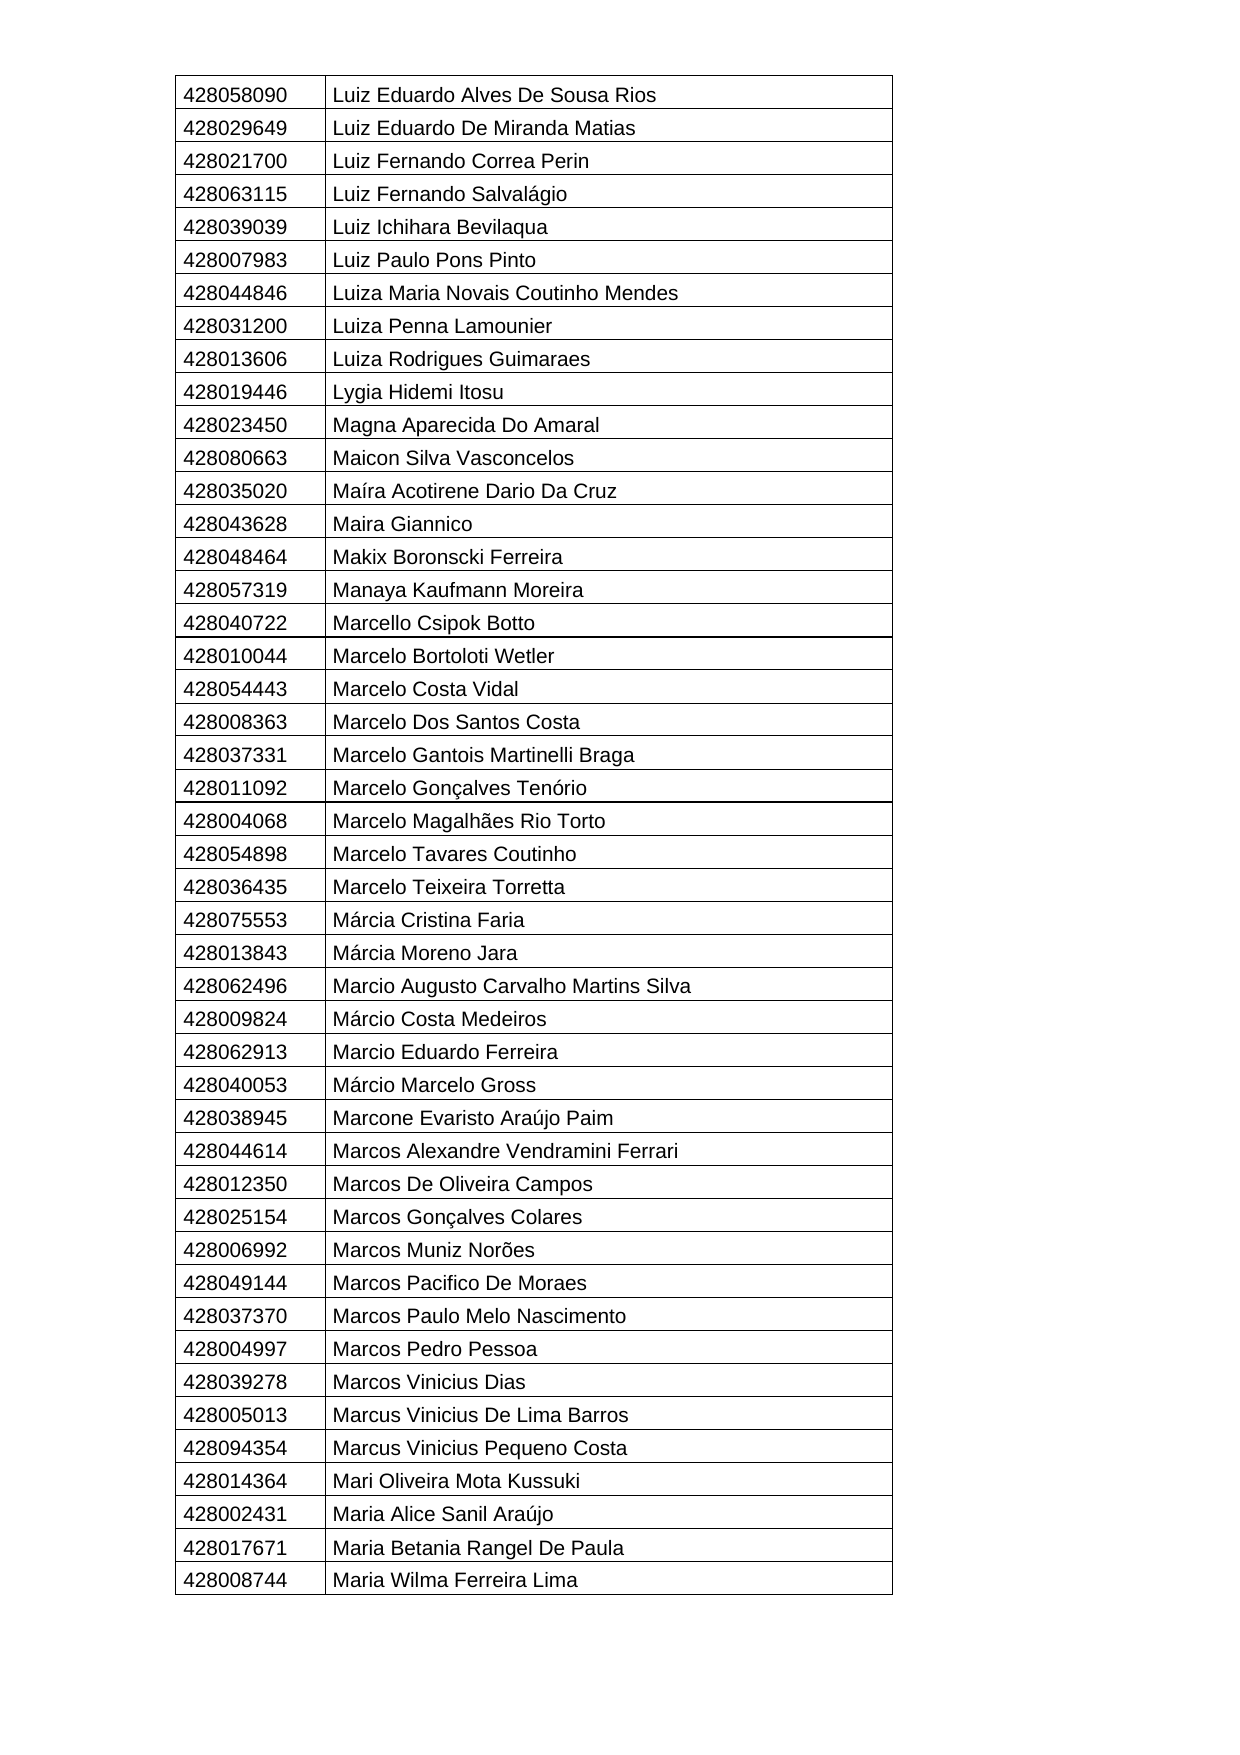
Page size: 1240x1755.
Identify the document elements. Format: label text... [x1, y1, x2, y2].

table_cell 428011092 [176, 770, 325, 801]
table_cell Maira Giannico [326, 505, 892, 537]
table_cell 428013843 [176, 935, 325, 967]
table_cell Marcelo Dos Santos Costa [326, 704, 892, 735]
table_cell Marcus Vinicius De Lima Barros [326, 1397, 892, 1429]
table_cell Luiza Penna Lamounier [326, 307, 892, 339]
table_cell Marcello Csipok Botto [326, 604, 892, 636]
table_cell 428009824 [176, 1001, 325, 1033]
table_cell Manaya Kaufmann Moreira [326, 571, 892, 603]
table_cell 428044614 [176, 1133, 325, 1165]
table_cell Marcos Paulo Melo Nascimento [326, 1298, 892, 1330]
table_cell 428037370 [176, 1298, 325, 1330]
table_cell 428040053 [176, 1067, 325, 1099]
table_cell 428044846 [176, 274, 325, 306]
table_cell Luiza Rodrigues Guimaraes [326, 340, 892, 372]
table_cell Marcelo Magalhães Rio Torto [326, 803, 892, 834]
table_cell Luiz Fernando Correa Perin [326, 142, 892, 174]
table_cell Márcio Costa Medeiros [326, 1001, 892, 1033]
table_cell Luiz Eduardo Alves De Sousa Rios [326, 76, 892, 108]
table_cell Marcos Muniz Norões [326, 1232, 892, 1264]
table_cell Lygia Hidemi Itosu [326, 373, 892, 405]
table_cell 428031200 [176, 307, 325, 339]
table_cell Marcos Vinicius Dias [326, 1364, 892, 1396]
table_cell 428062913 [176, 1034, 325, 1066]
table_cell Marcos De Oliveira Campos [326, 1166, 892, 1198]
table_cell Marcelo Costa Vidal [326, 670, 892, 702]
table_cell 428010044 [176, 638, 325, 669]
table_cell 428014364 [176, 1463, 325, 1495]
table_cell Luiz Paulo Pons Pinto [326, 241, 892, 273]
table_cell Maria Betania Rangel De Paula [326, 1529, 892, 1561]
table_cell 428075553 [176, 902, 325, 933]
table_cell Magna Aparecida Do Amaral [326, 406, 892, 438]
table_cell 428094354 [176, 1430, 325, 1462]
table_cell Márcio Marcelo Gross [326, 1067, 892, 1099]
table_cell Marcio Augusto Carvalho Martins Silva [326, 968, 892, 999]
table_cell Maria Wilma Ferreira Lima [326, 1562, 892, 1594]
table_cell Luiz Fernando Salvalágio [326, 175, 892, 207]
table_cell 428080663 [176, 439, 325, 471]
table_cell 428037331 [176, 736, 325, 768]
table_cell 428057319 [176, 571, 325, 603]
table_cell 428017671 [176, 1529, 325, 1561]
table_cell Marcelo Gonçalves Tenório [326, 770, 892, 801]
table_cell Marcio Eduardo Ferreira [326, 1034, 892, 1066]
table_cell 428039039 [176, 208, 325, 240]
table_cell Marcos Pacifico De Moraes [326, 1265, 892, 1297]
table_cell 428008363 [176, 704, 325, 735]
table_cell 428005013 [176, 1397, 325, 1429]
table_cell Luiz Eduardo De Miranda Matias [326, 109, 892, 141]
table_cell 428048464 [176, 538, 325, 570]
table_cell 428036435 [176, 869, 325, 901]
table_cell 428002431 [176, 1496, 325, 1528]
table_cell 428054898 [176, 836, 325, 867]
table_cell 428040722 [176, 604, 325, 636]
table_cell 428025154 [176, 1199, 325, 1231]
table_cell Luiza Maria Novais Coutinho Mendes [326, 274, 892, 306]
table_cell Mari Oliveira Mota Kussuki [326, 1463, 892, 1495]
table_cell Marcos Alexandre Vendramini Ferrari [326, 1133, 892, 1165]
table_cell Marcus Vinicius Pequeno Costa [326, 1430, 892, 1462]
table_cell Marcos Pedro Pessoa [326, 1331, 892, 1363]
table_cell Maria Alice Sanil Araújo [326, 1496, 892, 1528]
table_cell 428023450 [176, 406, 325, 438]
table_cell 428054443 [176, 670, 325, 702]
table_cell Marcelo Bortoloti Wetler [326, 638, 892, 669]
table_cell 428004068 [176, 803, 325, 834]
table_cell Marcelo Gantois Martinelli Braga [326, 736, 892, 768]
table_cell Maicon Silva Vasconcelos [326, 439, 892, 471]
table_cell Márcia Cristina Faria [326, 902, 892, 933]
table_cell 428062496 [176, 968, 325, 999]
table_cell Marcelo Teixeira Torretta [326, 869, 892, 901]
table_cell 428004997 [176, 1331, 325, 1363]
table_cell 428058090 [176, 76, 325, 108]
table_cell 428007983 [176, 241, 325, 273]
table_cell 428006992 [176, 1232, 325, 1264]
table_cell 428019446 [176, 373, 325, 405]
table_cell 428038945 [176, 1100, 325, 1132]
table_cell 428039278 [176, 1364, 325, 1396]
table_cell 428008744 [176, 1562, 325, 1594]
table_cell 428035020 [176, 472, 325, 504]
table_cell Márcia Moreno Jara [326, 935, 892, 967]
table_cell 428012350 [176, 1166, 325, 1198]
table_cell 428013606 [176, 340, 325, 372]
table_cell 428063115 [176, 175, 325, 207]
table_cell 428049144 [176, 1265, 325, 1297]
table_cell Marcelo Tavares Coutinho [326, 836, 892, 867]
table_cell Marcone Evaristo Araújo Paim [326, 1100, 892, 1132]
table_cell 428021700 [176, 142, 325, 174]
table_cell Maíra Acotirene Dario Da Cruz [326, 472, 892, 504]
table_cell 428043628 [176, 505, 325, 537]
table_cell Makix Boronscki Ferreira [326, 538, 892, 570]
table_cell Marcos Gonçalves Colares [326, 1199, 892, 1231]
table_cell Luiz Ichihara Bevilaqua [326, 208, 892, 240]
table_cell 428029649 [176, 109, 325, 141]
